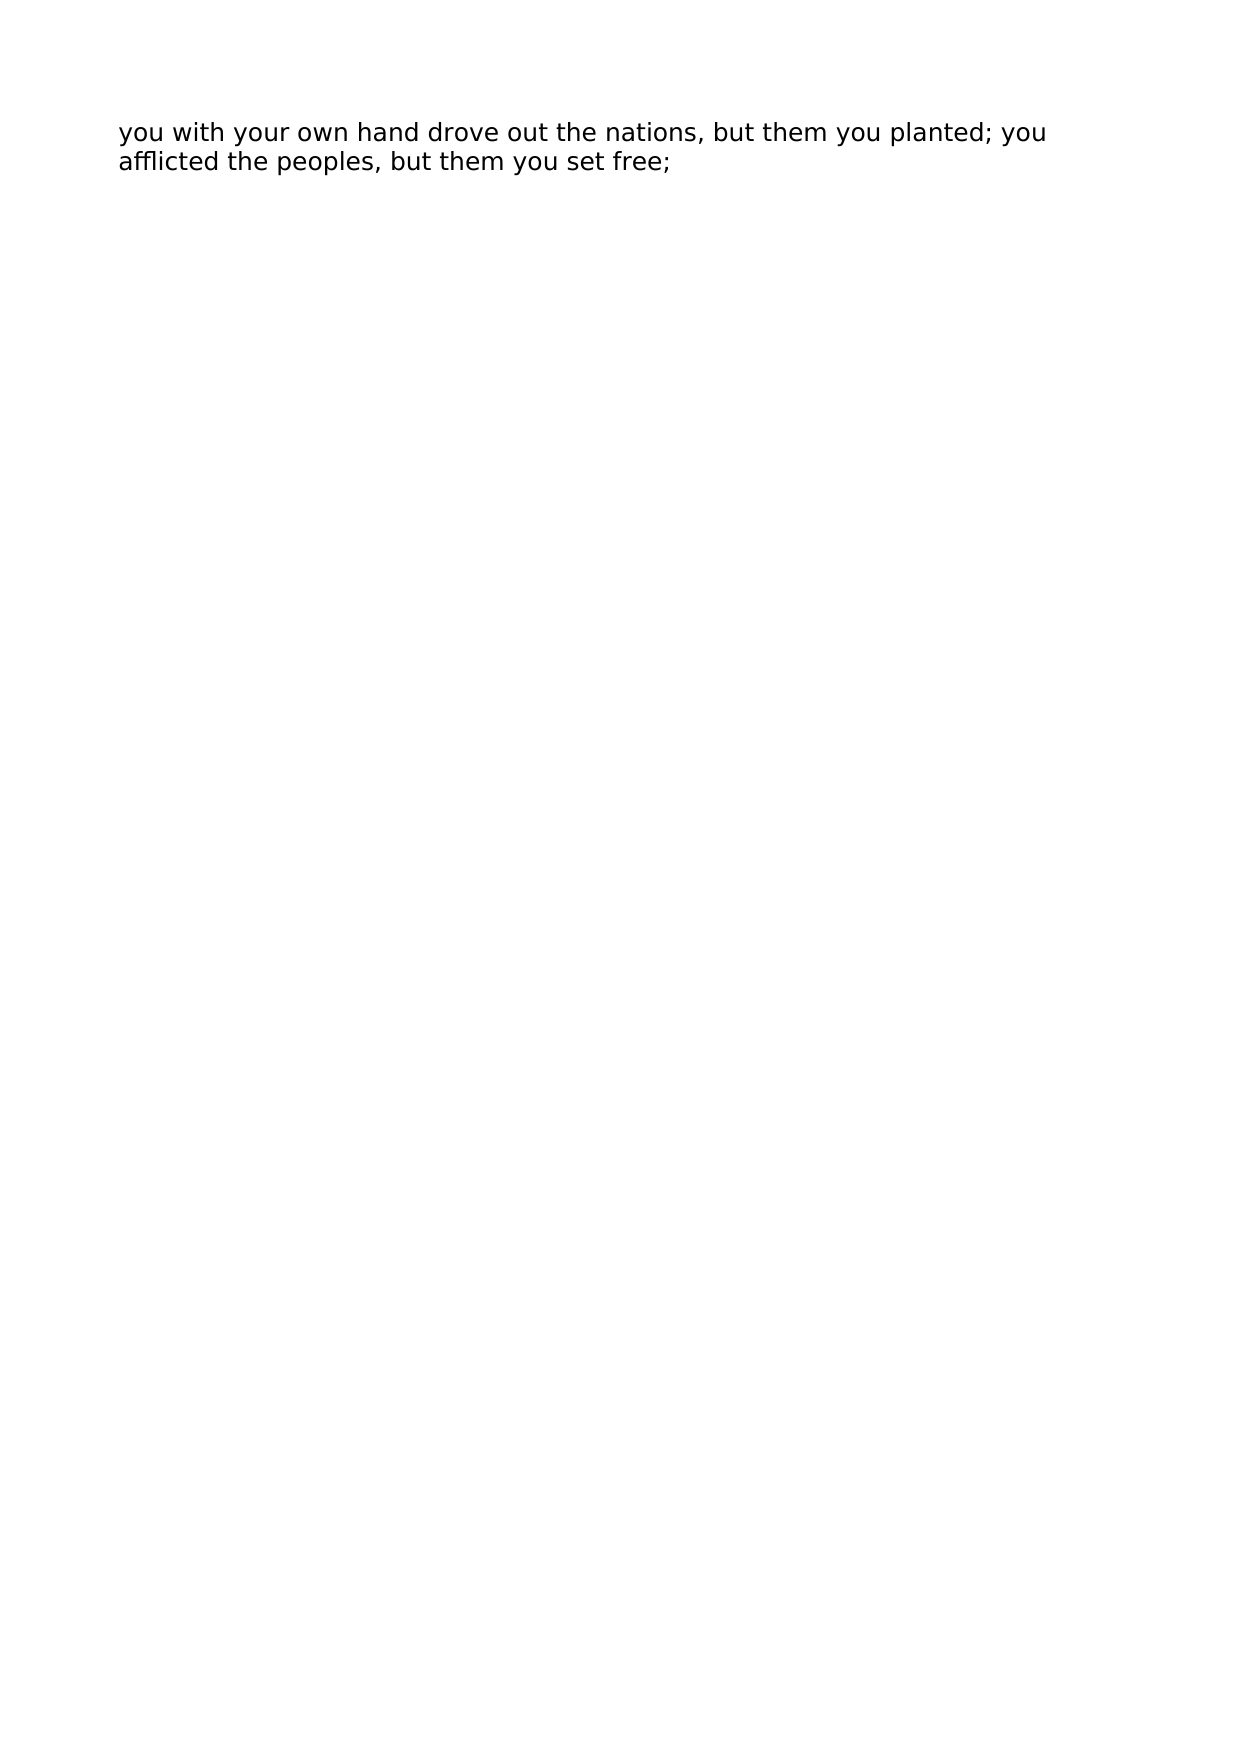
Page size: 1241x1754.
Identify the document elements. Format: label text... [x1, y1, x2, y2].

text you with your own hand drove out the nations, but them you planted; you afflicted the peoples, but them you set free; [118, 118, 1122, 176]
